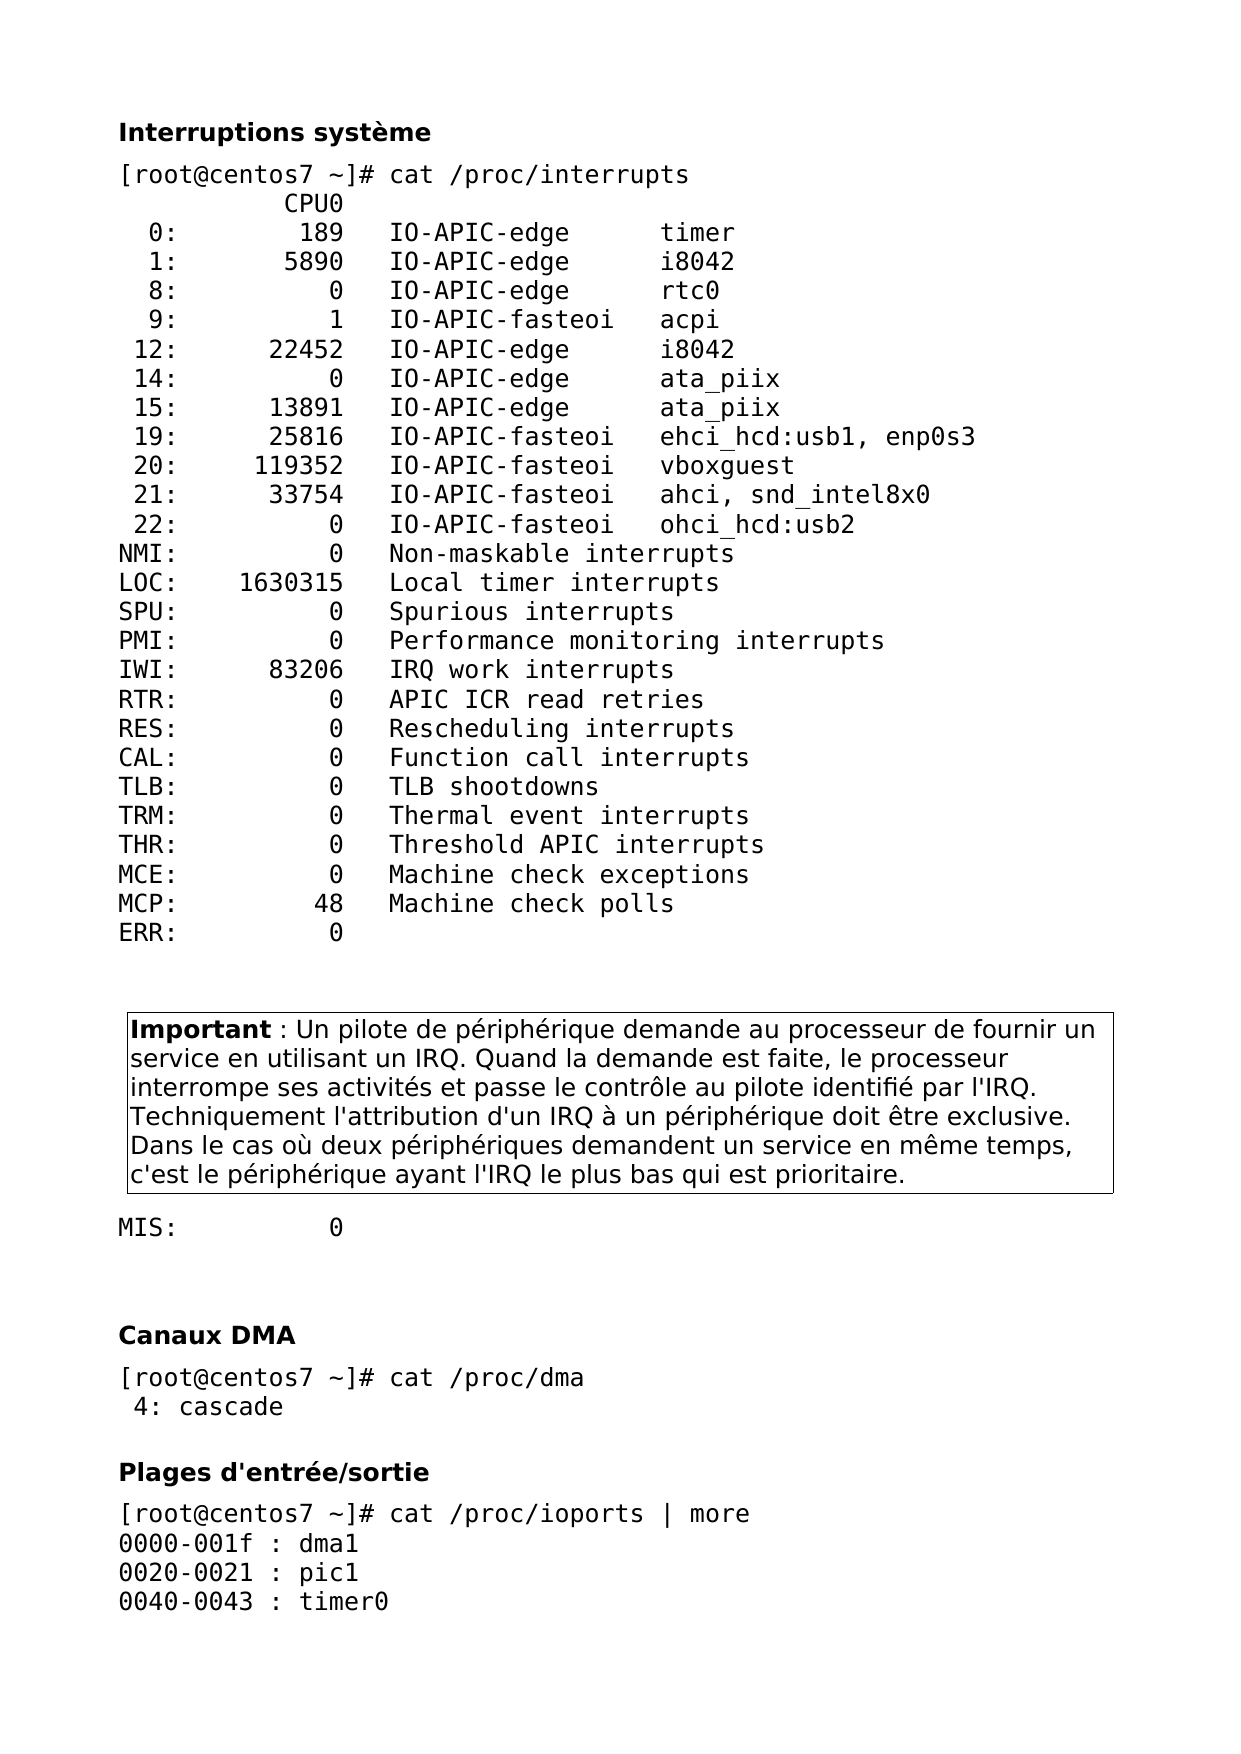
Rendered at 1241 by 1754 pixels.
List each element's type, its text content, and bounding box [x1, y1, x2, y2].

subtitle Interruptions système [118, 118, 1122, 147]
subtitle Plages d'entrée/sortie [118, 1458, 1122, 1487]
table_header Important : Un pilote de périphérique demande au processeur de fournir un service en utilisant un IRQ. Quand la demande est faite, le processeur interrompe ses activités et passe le contrôle au pilote identifié par l'IRQ. Techniquement l'attribution d'un IRQ à un périphérique doit être exclusive. Dans le cas où deux périphériques demandent un service en même temps, c'est le périphérique ayant l'IRQ le plus bas qui est prioritaire. [128, 1013, 1113, 1193]
subtitle Canaux DMA [118, 1321, 1122, 1350]
text [root@centos7 ~]# cat /proc/ioports | more 0000-001f : dma1 0020-0021 : pic1 0040-0043 : timer0 [118, 1500, 1122, 1616]
text [root@centos7 ~]# cat /proc/interrupts CPU0 0: 189 IO-APIC-edge timer 1: 5890 IO-APIC-edge i8042 8: 0 IO-APIC-edge rtc0 9: 1 IO-APIC-fasteoi acpi 12: 22452 IO-APIC-edge i8042 14: 0 IO-APIC-edge ata_piix 15: 13891 IO-APIC-edge ata_piix 19: 25816 IO-APIC-fasteoi ehci_hcd:usb1, enp0s3 20: 119352 IO-APIC-fasteoi vboxguest 21: 33754 IO-APIC-fasteoi ahci, snd_intel8x0 22: 0 IO-APIC-fasteoi ohci_hcd:usb2 NMI: 0 Non-maskable interrupts LOC: 1630315 Local timer interrupts SPU: 0 Spurious interrupts PMI: 0 Performance monitoring interrupts IWI: 83206 IRQ work interrupts RTR: 0 APIC ICR read retries RES: 0 Rescheduling interrupts CAL: 0 Function call interrupts TLB: 0 TLB shootdowns TRM: 0 Thermal event interrupts THR: 0 Threshold APIC interrupts MCE: 0 Machine check exceptions MCP: 48 Machine check polls ERR: 0 [118, 160, 1122, 988]
text [root@centos7 ~]# cat /proc/dma 4: cascade [118, 1363, 1122, 1421]
text MIS: 0 [118, 1202, 1122, 1243]
